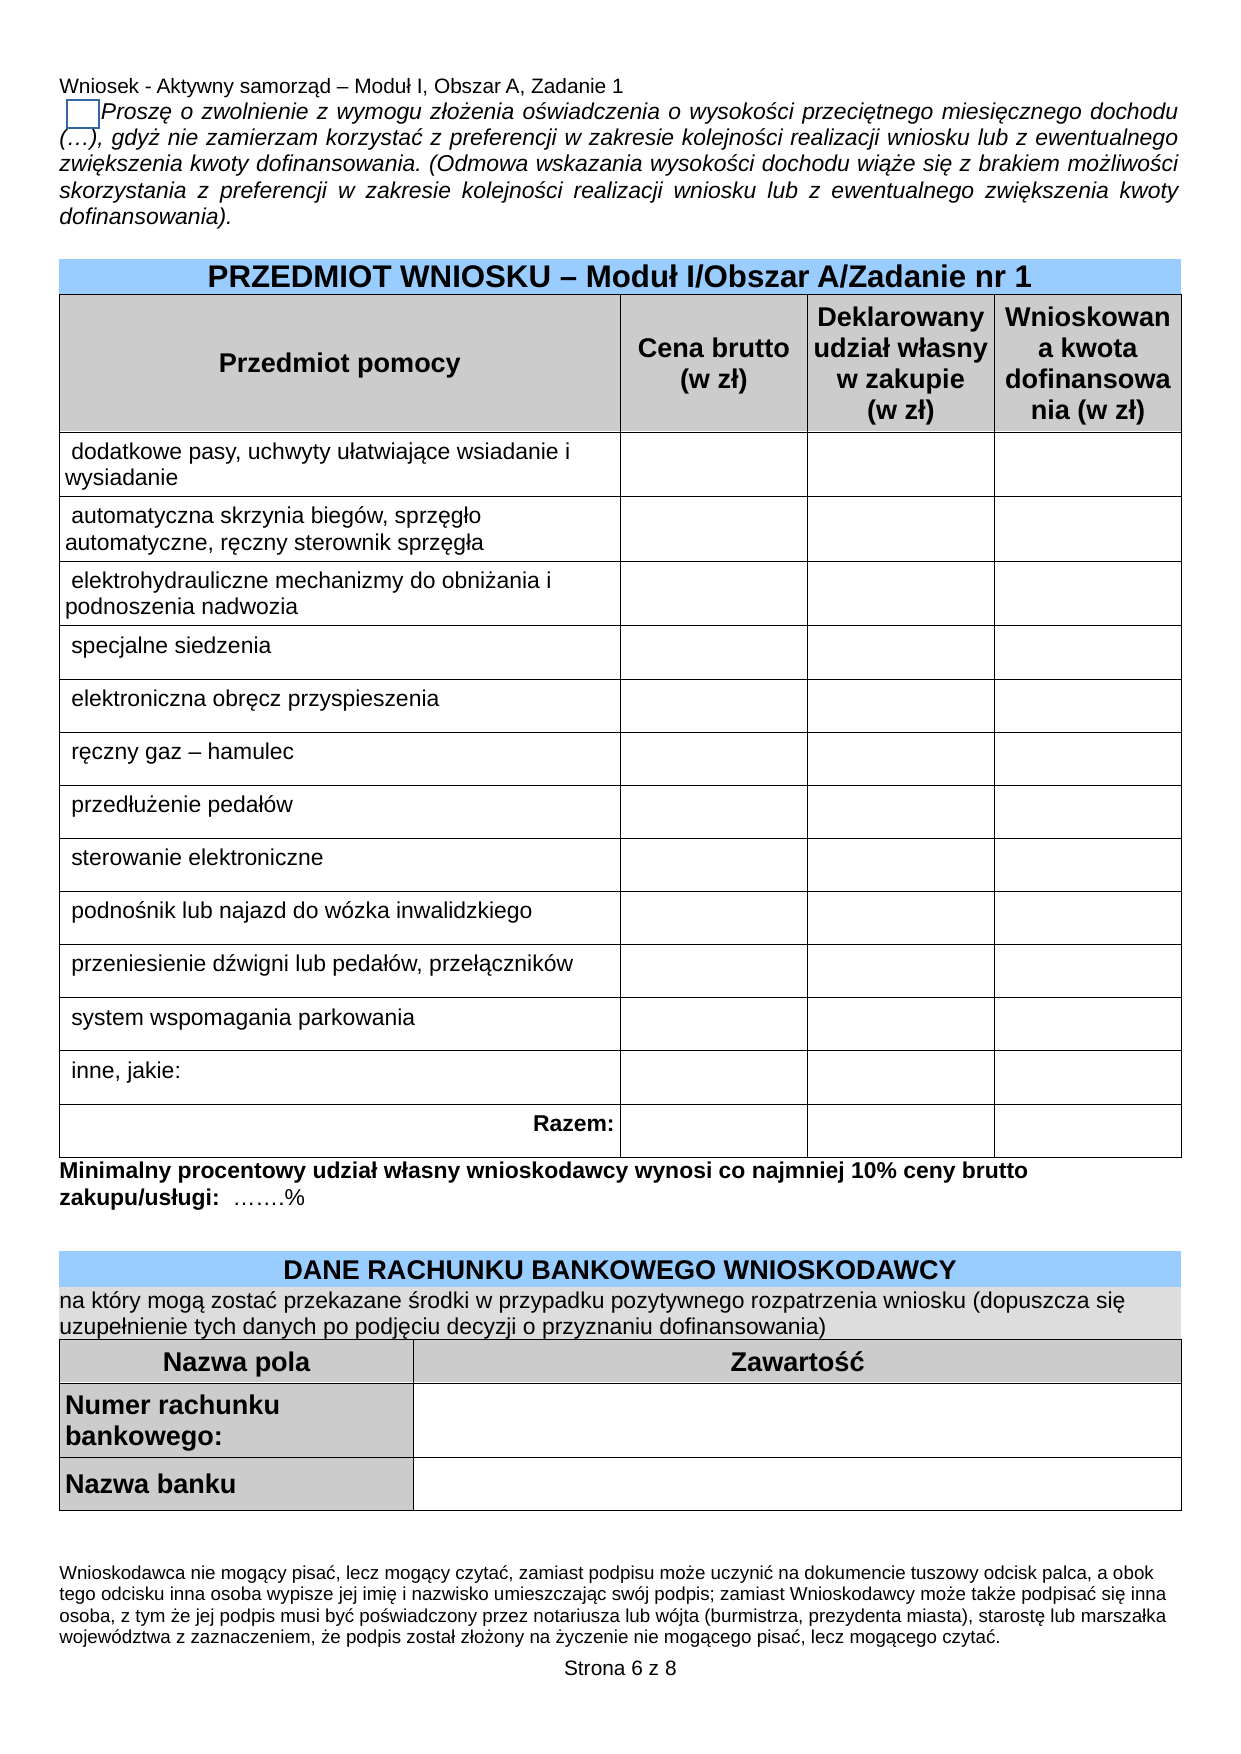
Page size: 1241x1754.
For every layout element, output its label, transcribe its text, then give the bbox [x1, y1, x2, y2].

table_cell [621, 433, 807, 496]
table_cell [808, 562, 994, 625]
table_header Nazwa pola [60, 1340, 413, 1382]
table_cell [808, 892, 994, 944]
table_cell [808, 733, 994, 785]
table_cell [621, 892, 807, 944]
subtitle DANE RACHUNKU BANKOWEGO WNIOSKODAWCY [59, 1251, 1181, 1287]
table_cell [995, 733, 1181, 785]
table_cell [621, 839, 807, 891]
table_cell system wspomagania parkowania [60, 998, 620, 1050]
table_cell dodatkowe pasy, uchwyty ułatwiające wsiadanie i wysiadanie [60, 433, 620, 496]
text Proszę o zwolnienie z wymogu złożenia oświadczenia o wysokości przeciętnego miesięcznego dochodu (…), gdyż nie zamierzam korzystać z preferencji w zakresie kolejności realizacji wniosku lub z ewentualnego zwiększenia kwoty dofinansowania. (Odmowa wskazania wysokości dochodu wiąże się z brakiem możliwości skorzystania z preferencji w zakresie kolejności realizacji wniosku lub z ewentualnego zwiększenia kwoty dofinansowania). [59, 98, 1181, 229]
table_cell [995, 497, 1181, 561]
table_cell [995, 945, 1181, 997]
table_cell [808, 998, 994, 1050]
table_cell [621, 1051, 807, 1103]
table_cell [621, 680, 807, 732]
table_cell elektroniczna obręcz przyspieszenia [60, 680, 620, 732]
table_cell [995, 1105, 1181, 1157]
table_cell [808, 839, 994, 891]
table_cell przeniesienie dźwigni lub pedałów, przełączników [60, 945, 620, 997]
table_cell [995, 626, 1181, 678]
table_cell Razem: [60, 1105, 620, 1157]
table_cell [808, 1105, 994, 1157]
table_cell [414, 1384, 1181, 1457]
subtitle PRZEDMIOT WNIOSKU – Moduł I/Obszar A/Zadanie nr 1 [59, 259, 1181, 294]
table_cell [995, 1051, 1181, 1103]
table_header Deklarowany udział własny w zakupie (w zł) [808, 295, 994, 431]
table_cell [995, 839, 1181, 891]
table_cell elektrohydrauliczne mechanizmy do obniżania i podnoszenia nadwozia [60, 562, 620, 625]
table_cell [808, 680, 994, 732]
text Minimalny procentowy udział własny wnioskodawcy wynosi co najmniej 10% ceny brutto zakupu/usługi: …….% [59, 1158, 1181, 1210]
table_header Przedmiot pomocy [60, 295, 620, 431]
table_cell ręczny gaz – hamulec [60, 733, 620, 785]
table_cell automatyczna skrzynia biegów, sprzęgło automatyczne, ręczny sterownik sprzęgła [60, 497, 620, 561]
table_cell [621, 626, 807, 678]
table_cell [808, 786, 994, 838]
table_cell sterowanie elektroniczne [60, 839, 620, 891]
table_header Wnioskowana kwota dofinansowania (w zł) [995, 295, 1181, 431]
table_cell [995, 998, 1181, 1050]
table_cell inne, jakie: [60, 1051, 620, 1103]
table_header Cena brutto (w zł) [621, 295, 807, 431]
table_cell [995, 680, 1181, 732]
table_cell [808, 945, 994, 997]
table_cell [414, 1458, 1181, 1510]
table_cell [995, 433, 1181, 496]
table_cell [995, 786, 1181, 838]
table_cell specjalne siedzenia [60, 626, 620, 678]
table_cell [621, 497, 807, 561]
table_cell [621, 786, 807, 838]
table_header Zawartość [414, 1340, 1181, 1382]
table_cell podnośnik lub najazd do wózka inwalidzkiego [60, 892, 620, 944]
table_cell [808, 626, 994, 678]
table_cell Nazwa banku [60, 1458, 413, 1510]
table_cell przedłużenie pedałów [60, 786, 620, 838]
table_cell [621, 945, 807, 997]
table_cell [808, 433, 994, 496]
table_cell Numer rachunku bankowego: [60, 1384, 413, 1457]
table_cell [621, 1105, 807, 1157]
table_cell [808, 497, 994, 561]
table_cell [995, 562, 1181, 625]
table_cell [621, 733, 807, 785]
table_cell [808, 1051, 994, 1103]
table_cell [621, 998, 807, 1050]
table_cell [621, 562, 807, 625]
table_cell [995, 892, 1181, 944]
text na który mogą zostać przekazane środki w przypadku pozytywnego rozpatrzenia wniosku (dopuszcza się uzupełnienie tych danych po podjęciu decyzji o przyznaniu dofinansowania) [59, 1287, 1181, 1339]
text Wnioskodawca nie mogący pisać, lecz mogący czytać, zamiast podpisu może uczynić na dokumencie tuszowy odcisk palca, a obok tego odcisku inna osoba wypisze jej imię i nazwisko umieszczając swój podpis; zamiast Wnioskodawcy może także podpisać się inna osoba, z tym że jej podpis musi być poświadczony przez notariusza lub wójta (burmistrza, prezydenta miasta), starostę lub marszałka województwa z zaznaczeniem, że podpis został złożony na życzenie nie mogącego pisać, lecz mogącego czytać. [59, 1562, 1181, 1648]
